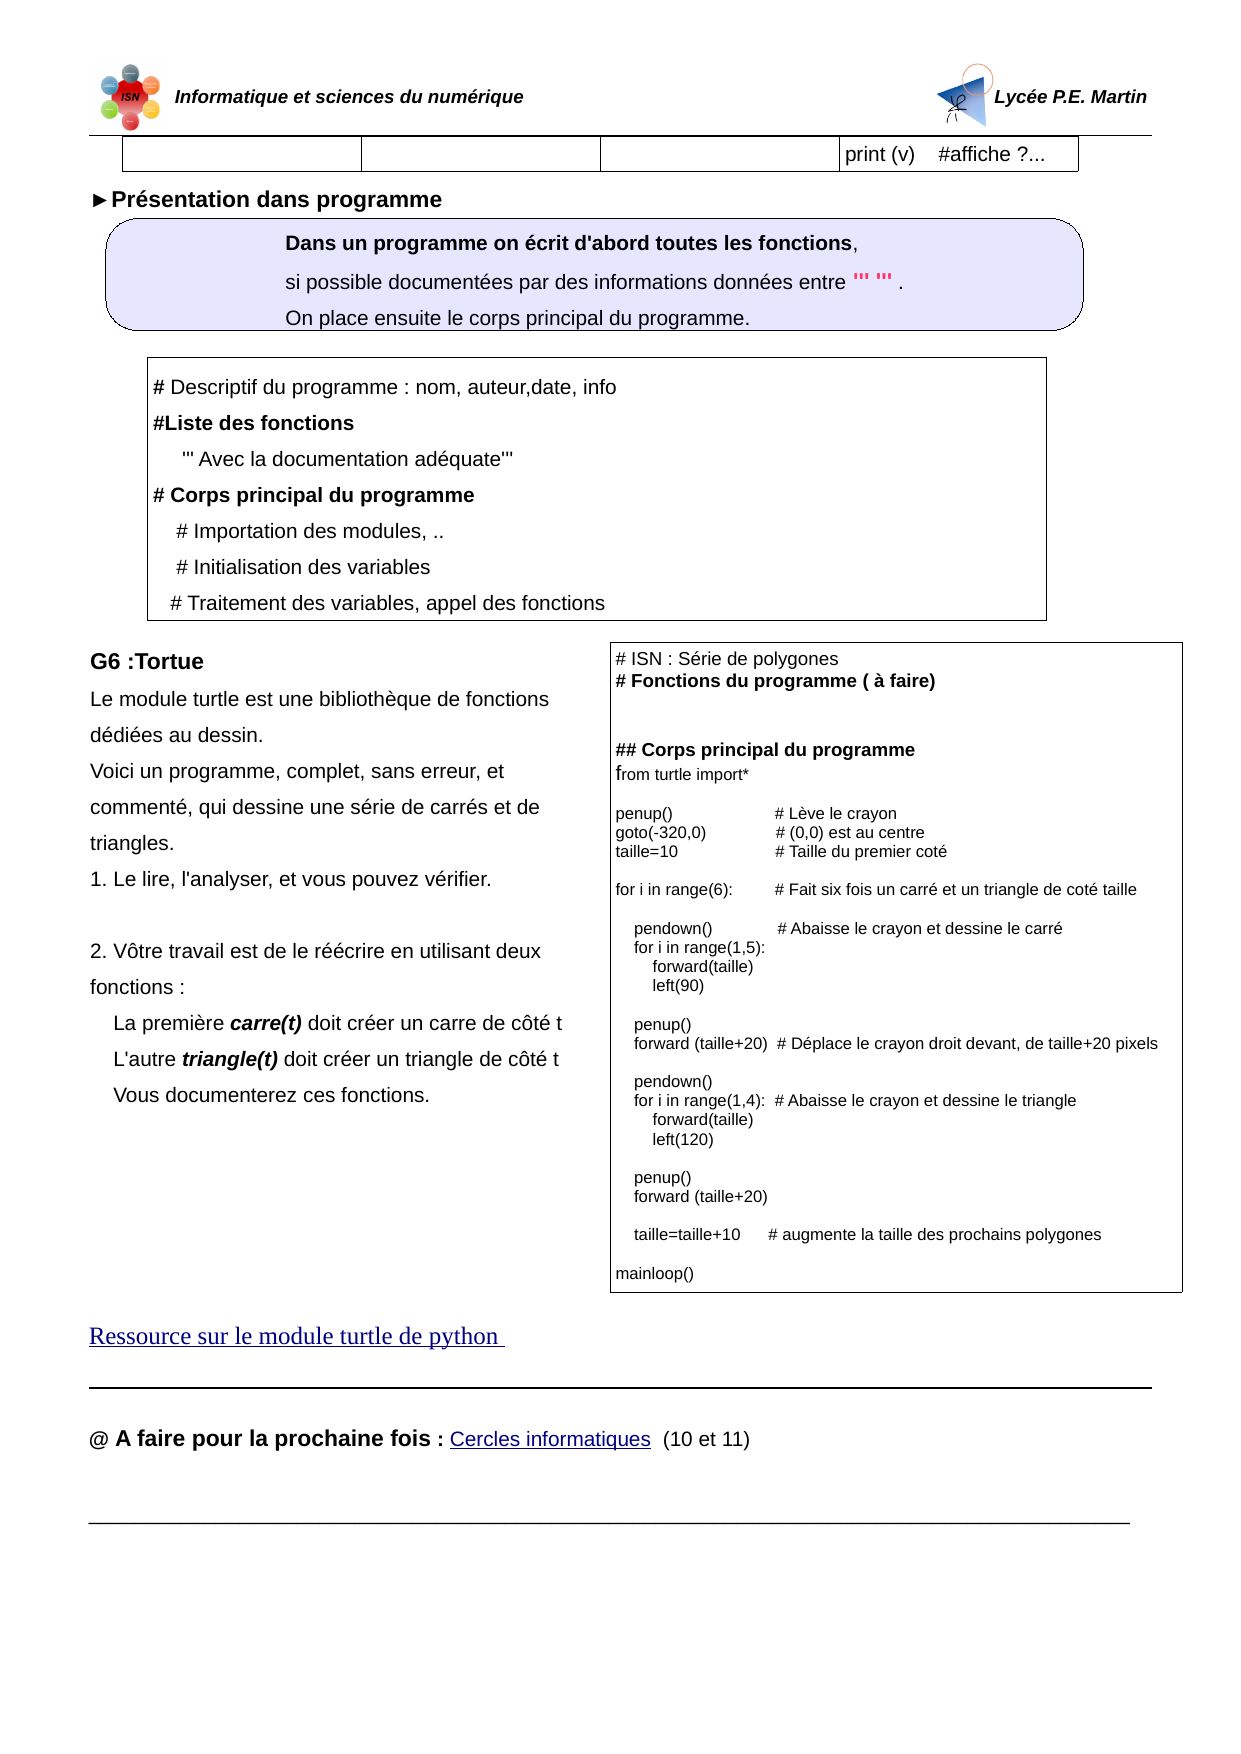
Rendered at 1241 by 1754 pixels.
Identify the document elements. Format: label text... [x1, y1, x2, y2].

text __________________________________________________________________________________________ [88, 1501, 1152, 1524]
table_header print (v) #affiche ?... [840, 137, 1078, 171]
table_header [123, 137, 361, 171]
picture [91, 62, 168, 133]
text ►Présentation dans programme [88, 186, 1152, 212]
text @ A faire pour la prochaine fois : Cercles informatiques (10 et 11) [88, 1425, 1152, 1451]
table_header [601, 137, 839, 171]
table_header # ISN : Série de polygones # Fonctions du programme ( à faire) ## Corps principal du programme from turtle import* penup() # Lève le crayon goto(-320,0) # (0,0) est au centre taille=10 # Taille du premier coté for i in range(6): # Fait six fois un carré et un triangle de coté taille pendown() # Abaisse le crayon et dessine le carré for i in range(1,5): forward(taille) left(90) penup() forward (taille+20) # Déplace le crayon droit devant, de taille+20 pixels pendown() for i in range(1,4): # Abaisse le crayon et dessine le triangle forward(taille) left(120) penup() forward (taille+20) taille=taille+10 # augmente la taille des prochains polygones mainloop() [611, 643, 1182, 1292]
picture [934, 62, 994, 128]
text Ressource sur le module turtle de python [88, 1321, 1152, 1349]
table_header G6 :Tortue Le module turtle est une bibliothèque de fonctions dédiées au dessin. Voici un programme, complet, sans erreur, et commenté, qui dessine une série de carrés et de triangles. 1. Le lire, l'analyser, et vous pouvez vérifier. 2. Vôtre travail est de le réécrire en utilisant deux fonctions : La première carre(t) doit créer un carre de côté t L'autre triangle(t) doit créer un triangle de côté t Vous documenterez ces fonctions. [84, 642, 610, 1292]
table_header [362, 137, 600, 171]
